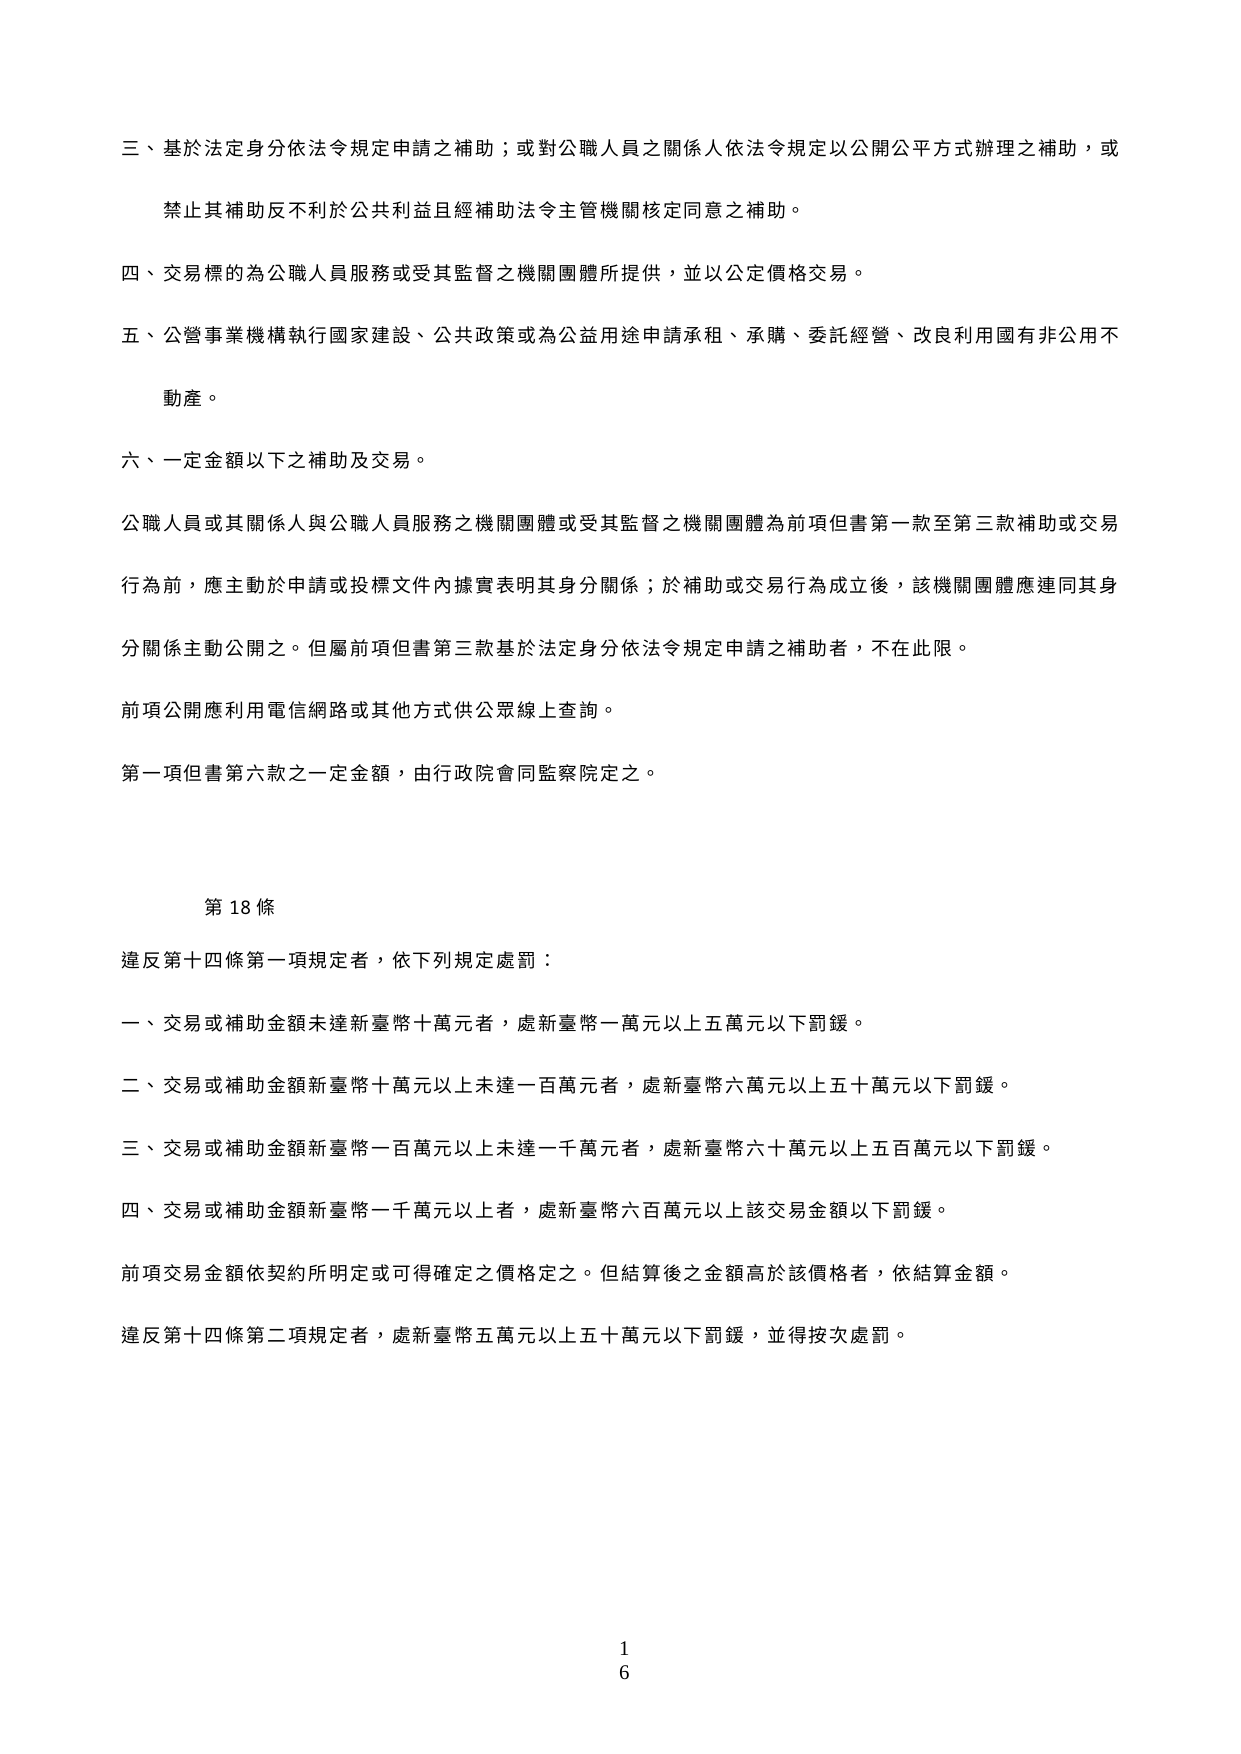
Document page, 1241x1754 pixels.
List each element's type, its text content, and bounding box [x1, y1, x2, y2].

text 四、交易或補助金額新臺幣一千萬元以上者，處新臺幣六百萬元以上該交易金額以下罰鍰。 [120, 1168, 1120, 1230]
text 違反第十四條第一項規定者，依下列規定處罰： [120, 918, 1120, 980]
text 第一項但書第六款之一定金額，由行政院會同監察院定之。 [120, 730, 1120, 793]
text 一、交易或補助金額未達新臺幣十萬元者，處新臺幣一萬元以上五萬元以下罰鍰。 [120, 980, 1120, 1043]
text 二、交易或補助金額新臺幣十萬元以上未達一百萬元者，處新臺幣六萬元以上五十萬元以下罰鍰。 [120, 1043, 1120, 1105]
text 前項公開應利用電信網路或其他方式供公眾線上查詢。 [120, 668, 1120, 730]
text 三、交易或補助金額新臺幣一百萬元以上未達一千萬元者，處新臺幣六十萬元以上五百萬元以下罰鍰。 [120, 1105, 1120, 1168]
text 五、公營事業機構執行國家建設、公共政策或為公益用途申請承租、承購、委託經營、改良利用國有非公用不動產。 [120, 293, 1120, 418]
text 第18條 [46, 855, 1214, 918]
text 前項交易金額依契約所明定或可得確定之價格定之。但結算後之金額高於該價格者，依結算金額。 [120, 1230, 1120, 1293]
text 違反第十四條第二項規定者，處新臺幣五萬元以上五十萬元以下罰鍰，並得按次處罰。 [120, 1293, 1120, 1355]
text 四、交易標的為公職人員服務或受其監督之機關團體所提供，並以公定價格交易。 [120, 230, 1120, 293]
text 公職人員或其關係人與公職人員服務之機關團體或受其監督之機關團體為前項但書第一款至第三款補助或交易行為前，應主動於申請或投標文件內據實表明其身分關係；於補助或交易行為成立後，該機關團體應連同其身分關係主動公開之。但屬前項但書第三款基於法定身分依法令規定申請之補助者，不在此限。 [120, 480, 1120, 668]
text 六、一定金額以下之補助及交易。 [120, 418, 1120, 480]
text 三、基於法定身分依法令規定申請之補助；或對公職人員之關係人依法令規定以公開公平方式辦理之補助，或禁止其補助反不利於公共利益且經補助法令主管機關核定同意之補助。 [120, 105, 1120, 230]
